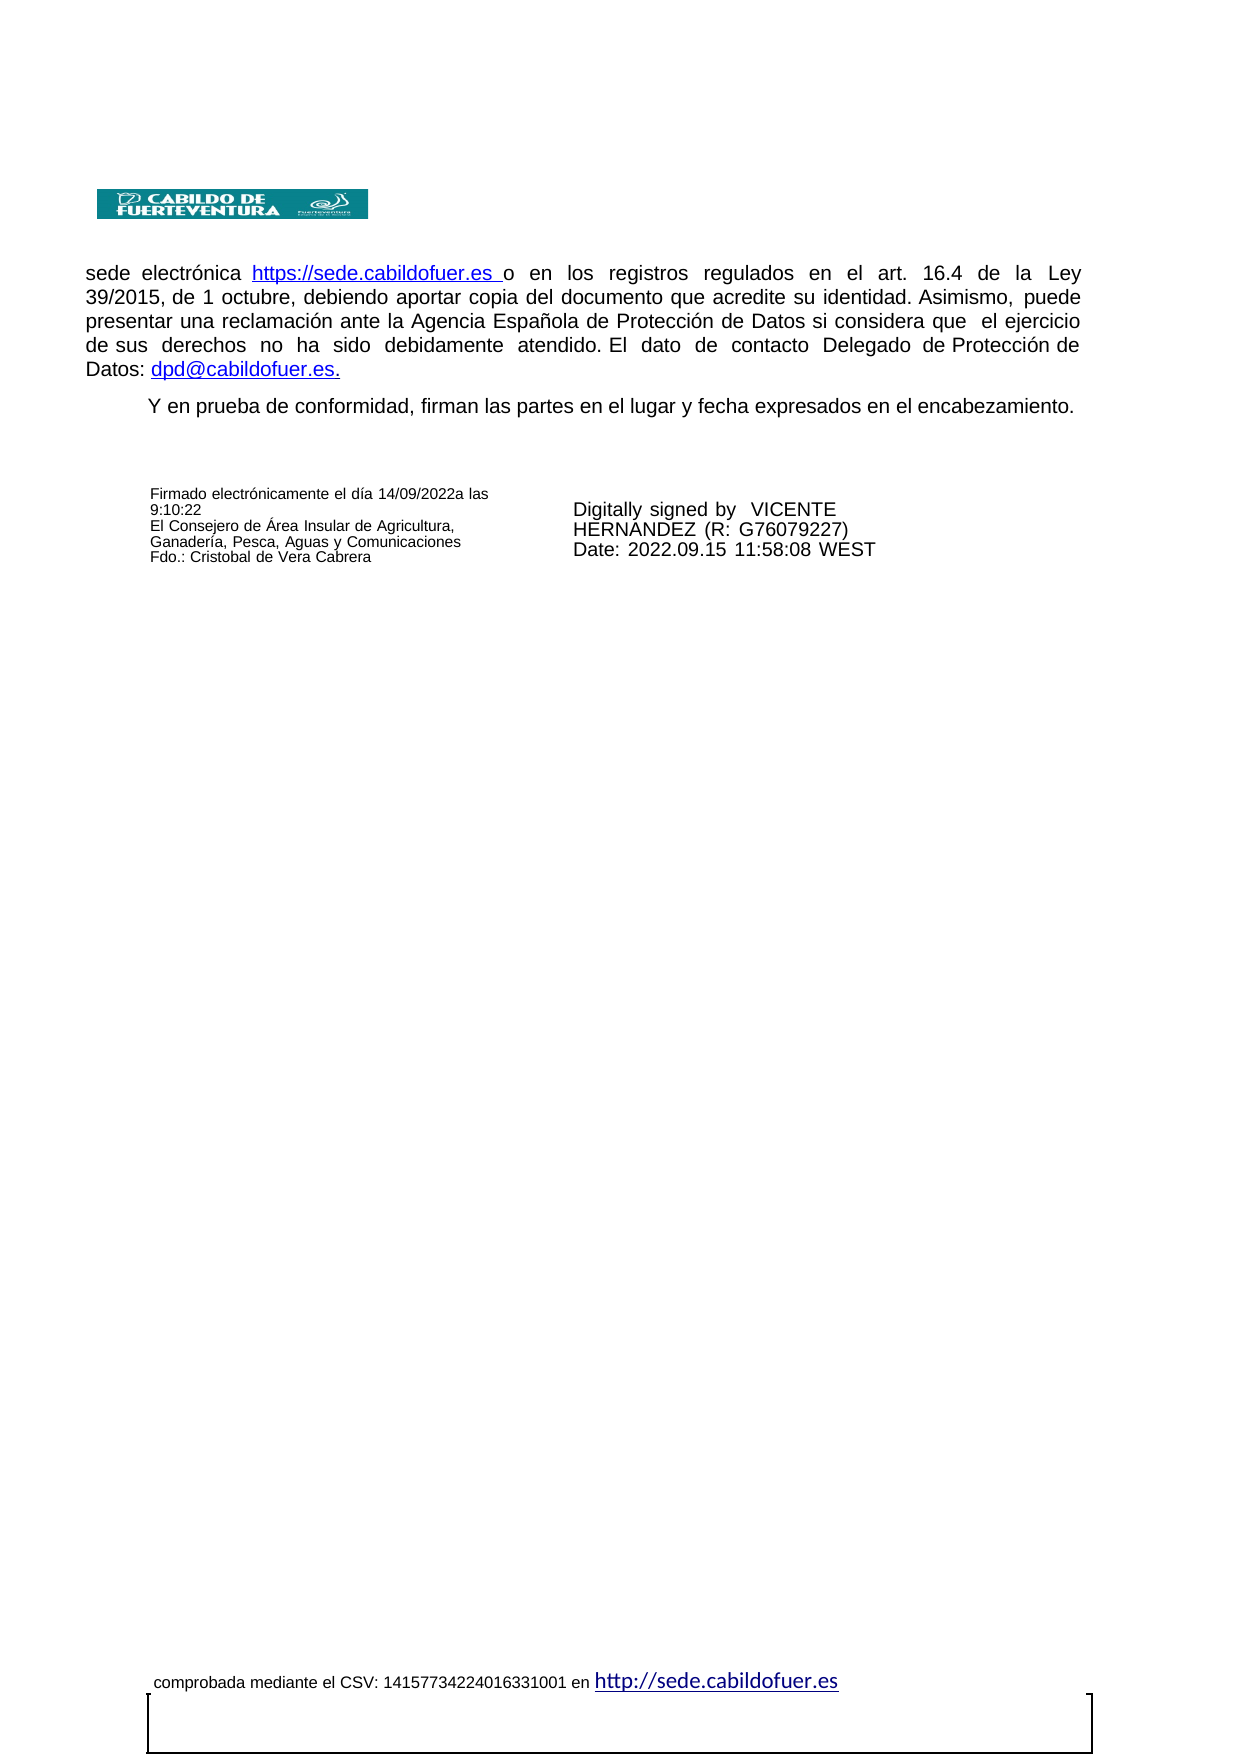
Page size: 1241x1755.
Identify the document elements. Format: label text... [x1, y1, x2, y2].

picture [97, 189, 369, 219]
text Y en prueba de conformidad, firman las partes en el lugar y fecha expresados en el encabezamiento. [147, 393, 1107, 417]
text Firmado electrónicamente el día 14/09/2022a las 9:10:22 [150, 487, 493, 519]
text sede electrónica https://sede.cabildofuer.es o en los registros regulados en el art. 16.4 de la Ley 39/2015, de 1 octubre, debiendo aportar copia del documento que acredite su identidad. Asimismo, puede presentar una reclamación ante la Agencia Española de Protección de Datos si considera que el ejercicio de sus derechos no ha sido debidamente atendido. El dato de contacto Delegado de Protección de Datos: dpd@cabildofuer.es. [85, 260, 1081, 381]
text Date: 2022.09.15 11:58:08 WEST [573, 541, 1107, 561]
text El Consejero de Área Insular de Agricultura, Ganadería, Pesca, Aguas y Comunicaciones Fdo.: Cristobal de Vera Cabrera [150, 519, 464, 566]
text Digitally signed by VICENTE HERNANDEZ (R: G76079227) [573, 500, 942, 541]
